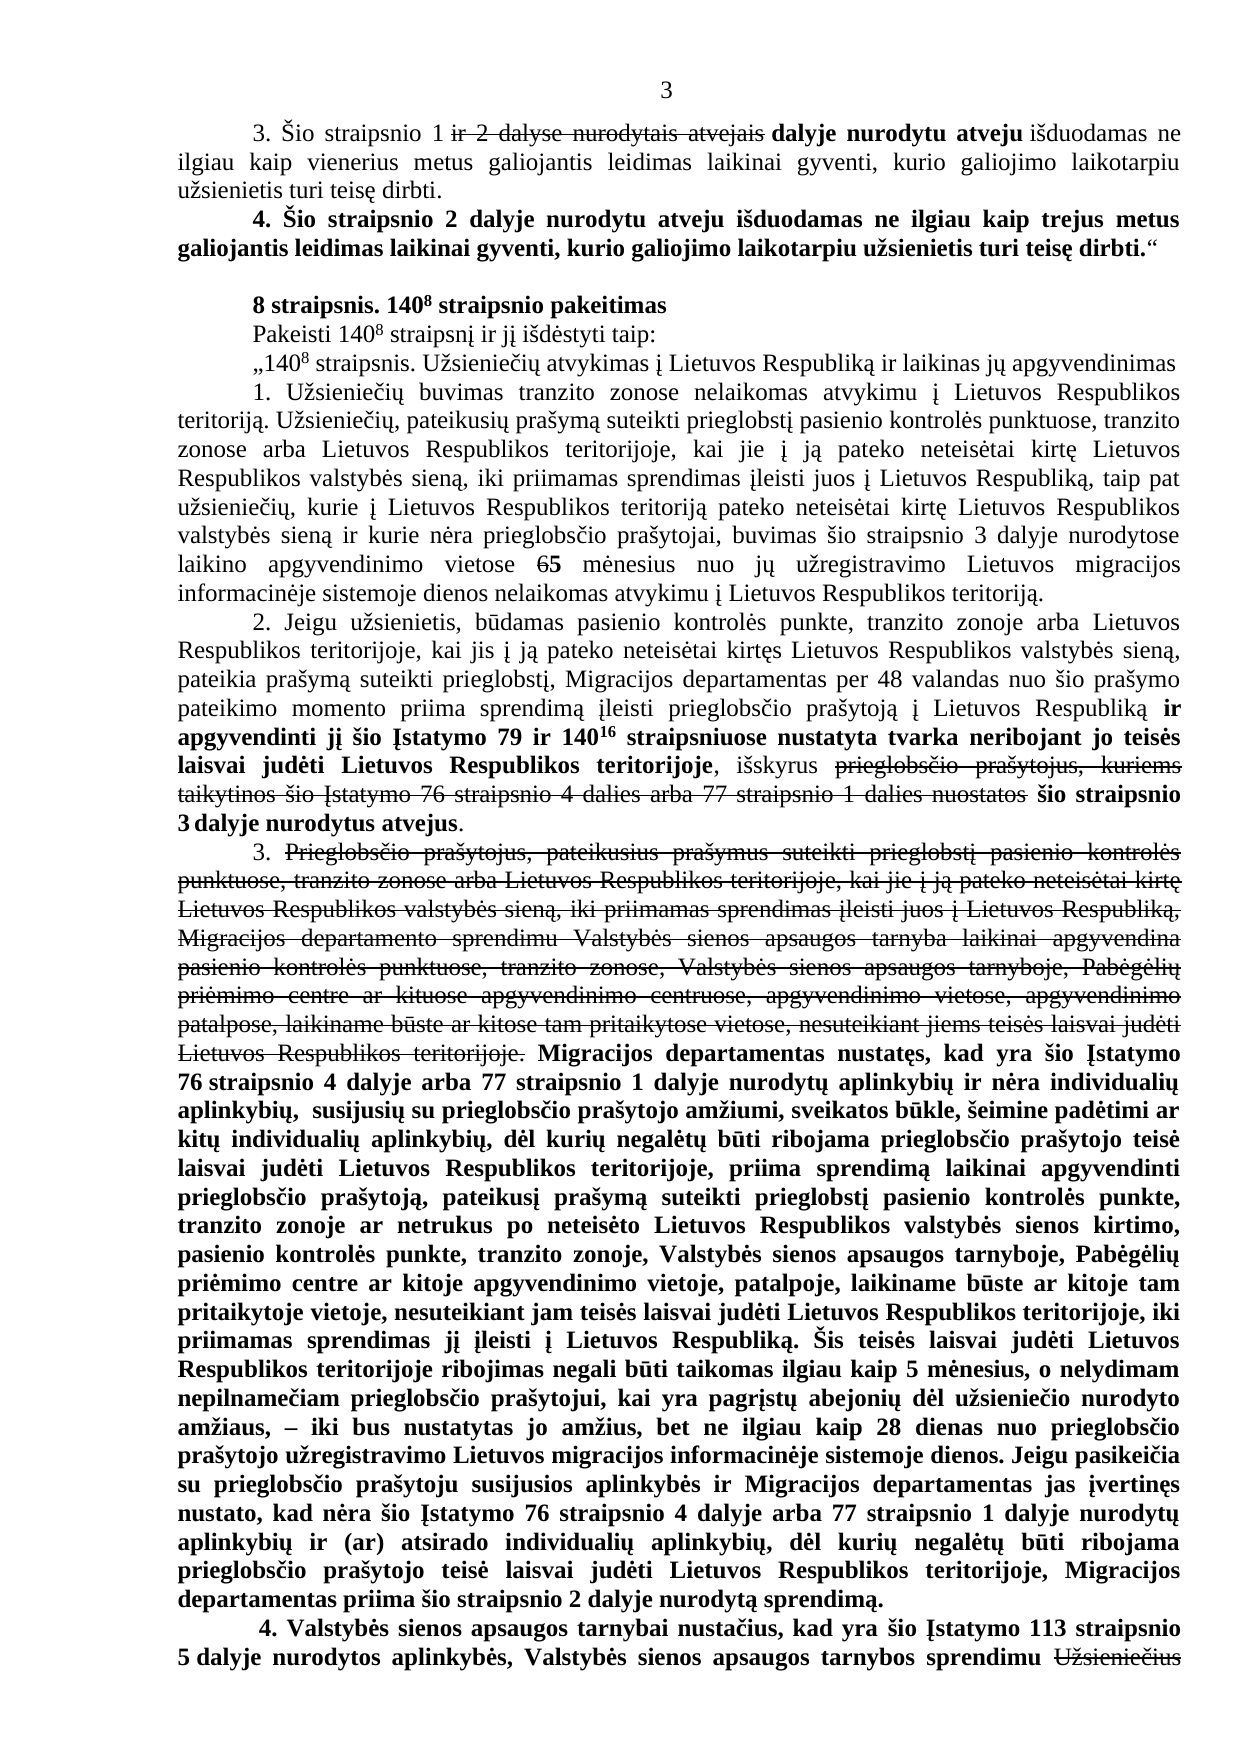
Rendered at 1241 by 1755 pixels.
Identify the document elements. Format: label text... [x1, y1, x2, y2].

text 4. Valstybės sienos apsaugos tarnybai nustačius, kad yra šio Įstatymo 113 straipsnio 5 dalyje nurodytos aplinkybės, Valstybės sienos apsaugos tarnybos sprendimu Užsieniečius užsienietis, kurie kuris į Lietuvos Respublikos teritoriją pateko neteisėtai kirtę kirtęs Lietuvos Respublikos valstybės sieną ir kuris nėra prieglobsčio prašytojai prašytojas, taip pat užsieniečius užsienietis, dėl kurių kurio priimtas sprendimas nesuteikti prieglobsčio, iki bus įvykdytas galutinis sprendimas dėl užsieniečio grąžinimo ar išsiuntimo arba išduotas užsieniečio registracijos pažymėjimas, apgyvendinamas šio straipsnio 3 dalyje nurodytose laikino apgyvendinimo vietose, nesuteikiant jam teisės laisvai judėti Lietuvos Respublikos teritorijoje. Valstybės sienos apsaugos tarnybos sprendimu Valstybės sienos apsaugos tarnyba laikinai apgyvendina šioje dalyje nurodytose apgyvendinimo vietose, nesuteikiant jiems teisės laisvai judėti Lietuvos Respublikos teritorijoje. Šis teisės laisvai judėti Lietuvos Respublikos teritorijoje ribojimas negali būti taikomas ilgiau kaip 5 mėnesius nuo užsieniečio užregistravimo Lietuvos migracijos informacinėje sistemoje dienos. Jeigu Valstybės sienos apsaugos tarnyba nenustatė šio Įstatymo 113 straipsnio 5 dalyje nurodytų aplinkybių ir nepriėmė sprendimo apgyvendinti užsienietį šio straipsnio 3 dalyje nurodytose laikino apgyvendinimo vietose, nesuteikiant jam teisės laisvai judėti Lietuvos Respublikos teritorijoje, bet yra šio Įstatymo 113 straipsnio 1 dalyje nurodyti sulaikymo pagrindai, Valstybės sienos apsaugos tarnyba kreipiasi į teismą dėl užsieniečio sulaikymo ar alternatyvios sulaikymui priemonės skyrimo. Ši dalis netaikoma nelydimiems nepilnamečiams užsieniečiams, jie apgyvendinami šio Įstatymo 32 straipsnio 8 dalyje nustatyta tvarka. [177, 1613, 1181, 1671]
text 3. Prieglobsčio prašytojus, pateikusius prašymus suteikti prieglobstį pasienio kontrolės punktuose, tranzito zonose arba Lietuvos Respublikos teritorijoje, kai jie į ją pateko neteisėtai kirtę Lietuvos Respublikos valstybės sieną, iki priimamas sprendimas įleisti juos į Lietuvos Respubliką, Migracijos departamento sprendimu Valstybės sienos apsaugos tarnyba laikinai apgyvendina pasienio kontrolės punktuose, tranzito zonose, Valstybės sienos apsaugos tarnyboje, Pabėgėlių priėmimo centre ar kituose apgyvendinimo centruose, apgyvendinimo vietose, apgyvendinimo patalpose, laikiname būste ar kitose tam pritaikytose vietose, nesuteikiant jiems teisės laisvai judėti Lietuvos Respublikos teritorijoje. Migracijos departamentas nustatęs, kad yra šio Įstatymo 76 straipsnio 4 dalyje arba 77 straipsnio 1 dalyje nurodytų aplinkybių ir nėra individualių aplinkybių, susijusių su prieglobsčio prašytojo amžiumi, sveikatos būkle, šeimine padėtimi ar kitų individualių aplinkybių, dėl kurių negalėtų būti ribojama prieglobsčio prašytojo teisė laisvai judėti Lietuvos Respublikos teritorijoje, priima sprendimą laikinai apgyvendinti prieglobsčio prašytoją, pateikusį prašymą suteikti prieglobstį pasienio kontrolės punkte, tranzito zonoje ar netrukus po neteisėto Lietuvos Respublikos valstybės sienos kirtimo, pasienio kontrolės punkte, tranzito zonoje, Valstybės sienos apsaugos tarnyboje, Pabėgėlių priėmimo centre ar kitoje apgyvendinimo vietoje, patalpoje, laikiname būste ar kitoje tam pritaikytoje vietoje, nesuteikiant jam teisės laisvai judėti Lietuvos Respublikos teritorijoje, iki priimamas sprendimas jį įleisti į Lietuvos Respubliką. Šis teisės laisvai judėti Lietuvos Respublikos teritorijoje ribojimas negali būti taikomas ilgiau kaip 5 mėnesius, o nelydimam nepilnamečiam prieglobsčio prašytojui, kai yra pagrįstų abejonių dėl užsieniečio nurodyto amžiaus, – iki bus nustatytas jo amžius, bet ne ilgiau kaip 28 dienas nuo prieglobsčio prašytojo užregistravimo Lietuvos migracijos informacinėje sistemoje dienos. Jeigu pasikeičia su prieglobsčio prašytoju susijusios aplinkybės ir Migracijos departamentas jas įvertinęs nustato, kad nėra šio Įstatymo 76 straipsnio 4 dalyje arba 77 straipsnio 1 dalyje nurodytų aplinkybių ir (ar) atsirado individualių aplinkybių, dėl kurių negalėtų būti ribojama prieglobsčio prašytojo teisė laisvai judėti Lietuvos Respublikos teritorijoje, Migracijos departamentas priima šio straipsnio 2 dalyje nurodytą sprendimą. [177, 1026, 1181, 1613]
text 3. Šio straipsnio 1 ir 2 dalyse nurodytais atvejais dalyje nurodytu atveju išduodamas ne ilgiau kaip vienerius metus galiojantis leidimas laikinai gyventi, kurio galiojimo laikotarpiu užsienietis turi teisę dirbti. [177, 118, 1181, 204]
text Pakeisti 1408 straipsnį ir jį išdėstyti taip: [177, 319, 1181, 348]
text „1408 straipsnis. Užsieniečių atvykimas į Lietuvos Respubliką ir laikinas jų apgyvendinimas [252, 348, 1181, 377]
text 2. Jeigu užsienietis, būdamas pasienio kontrolės punkte, tranzito zonoje arba Lietuvos Respublikos teritorijoje, kai jis į ją pateko neteisėtai kirtęs Lietuvos Respublikos valstybės sieną, pateikia prašymą suteikti prieglobstį, Migracijos departamentas per 48 valandas nuo šio prašymo pateikimo momento priima sprendimą įleisti prieglobsčio prašytoją į Lietuvos Respubliką ir apgyvendinti jį šio Įstatymo 79 ir 14016 straipsniuose nustatyta tvarka neribojant jo teisės laisvai judėti Lietuvos Respublikos teritorijoje, išskyrus prieglobsčio prašytojus, kuriems taikytinos šio Įstatymo 76 straipsnio 4 dalies arba 77 straipsnio 1 dalies nuostatos šio straipsnio 3 dalyje nurodytus atvejus. [177, 607, 1181, 837]
text 8 straipsnis. 1408 straipsnio pakeitimas [177, 291, 1181, 319]
text 1. Užsieniečių buvimas tranzito zonose nelaikomas atvykimu į Lietuvos Respublikos teritoriją. Užsieniečių, pateikusių prašymą suteikti prieglobstį pasienio kontrolės punktuose, tranzito zonose arba Lietuvos Respublikos teritorijoje, kai jie į ją pateko neteisėtai kirtę Lietuvos Respublikos valstybės sieną, iki priimamas sprendimas įleisti juos į Lietuvos Respubliką, taip pat užsieniečių, kurie į Lietuvos Respublikos teritoriją pateko neteisėtai kirtę Lietuvos Respublikos valstybės sieną ir kurie nėra prieglobsčio prašytojai, buvimas šio straipsnio 3 dalyje nurodytose laikino apgyvendinimo vietose 65 mėnesius nuo jų užregistravimo Lietuvos migracijos informacinėje sistemoje dienos nelaikomas atvykimu į Lietuvos Respublikos teritoriją. [177, 377, 1181, 607]
text 4. Šio straipsnio 2 dalyje nurodytu atveju išduodamas ne ilgiau kaip trejus metus galiojantis leidimas laikinai gyventi, kurio galiojimo laikotarpiu užsienietis turi teisę dirbti.“ [177, 204, 1181, 262]
